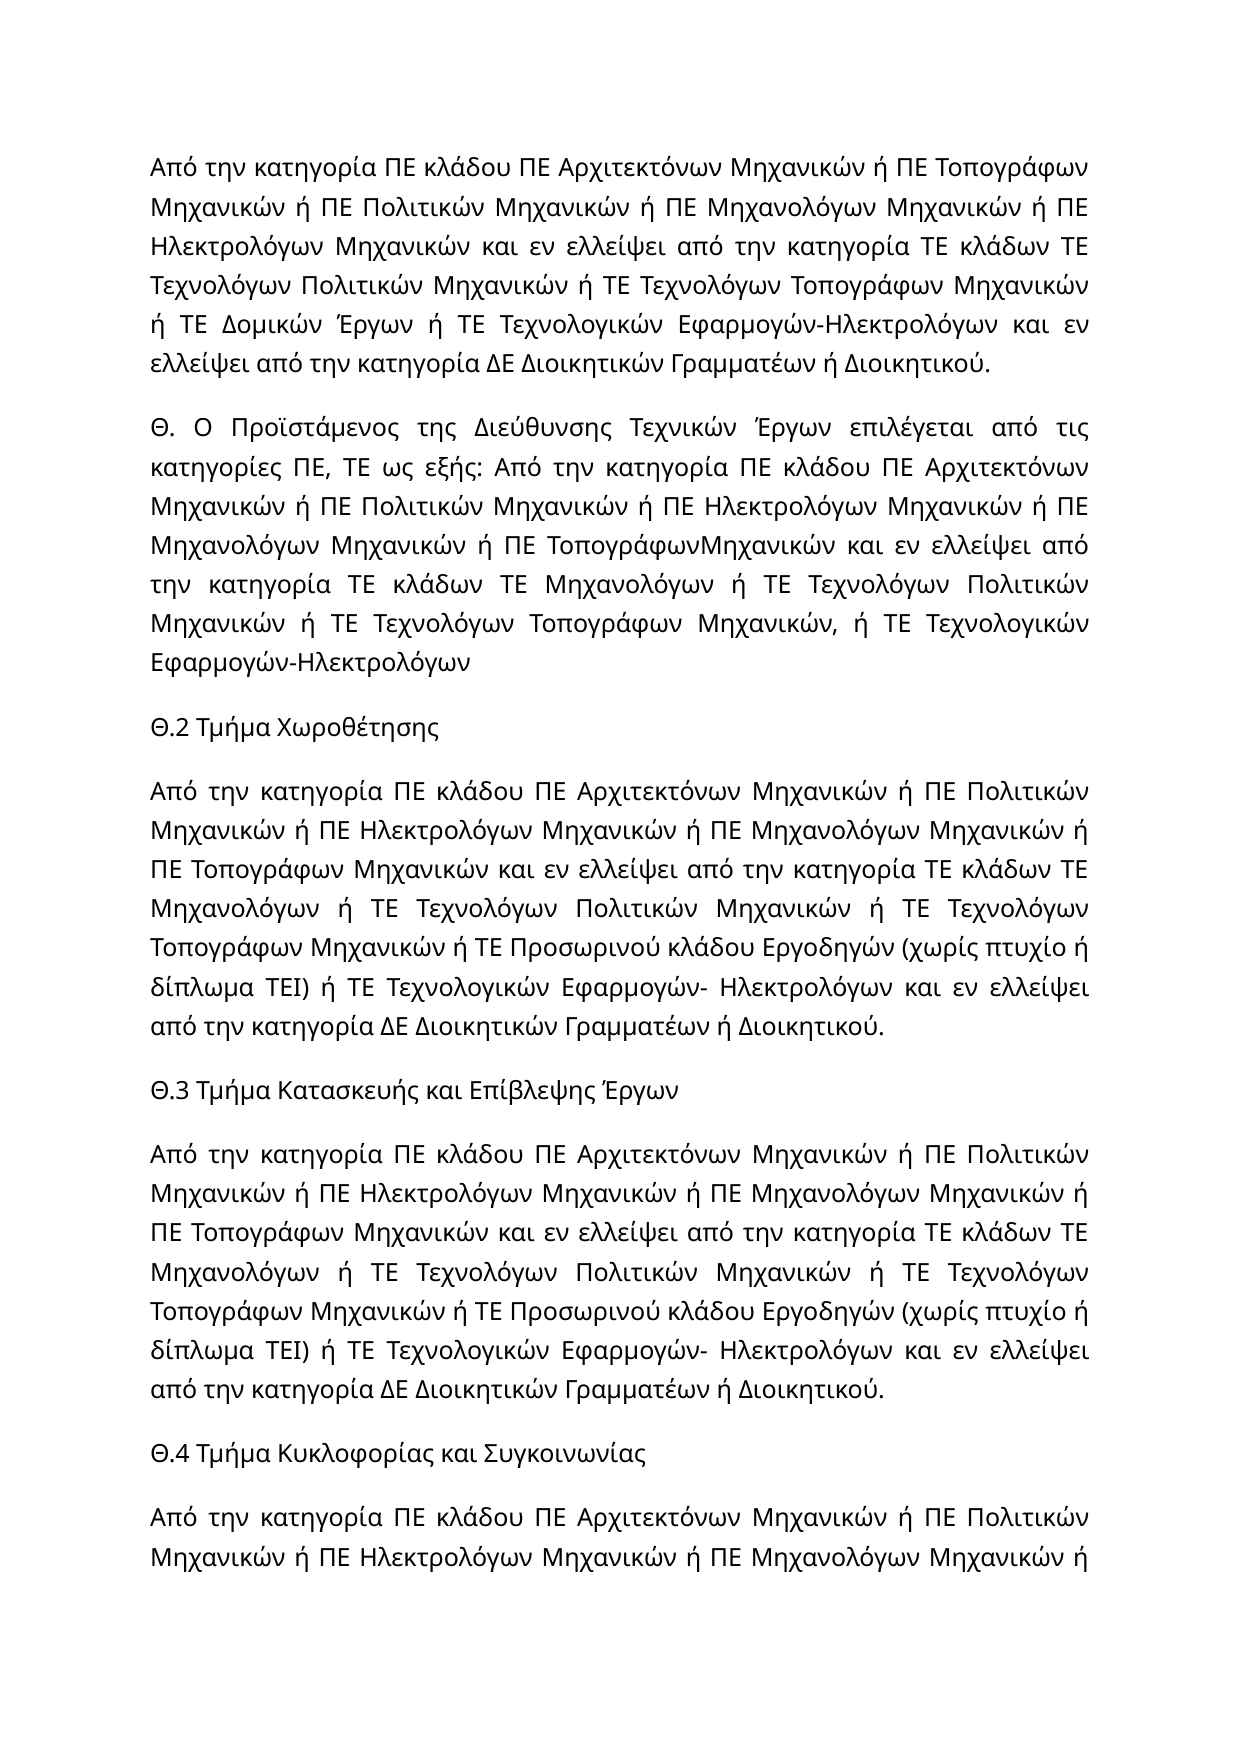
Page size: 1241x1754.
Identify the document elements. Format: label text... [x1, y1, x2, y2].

text Θ.4 Τμήμα Κυκλοφορίας και Συγκοινωνίας [150, 1436, 1090, 1470]
text Από την κατηγορία ΠΕ κλάδου ΠΕ Αρχιτεκτόνων Μηχανικών ή ΠΕ Πολιτικών Μηχανικών ή ΠΕ Ηλεκτρολόγων Μηχανικών ή ΠΕ Μηχανολόγων Μηχανικών ή [150, 1500, 1090, 1573]
text Από την κατηγορία ΠΕ κλάδου ΠΕ Αρχιτεκτόνων Μηχανικών ή ΠΕ Πολιτικών Μηχανικών ή ΠΕ Ηλεκτρολόγων Μηχανικών ή ΠΕ Μηχανολόγων Μηχανικών ή ΠΕ Τοπογράφων Μηχανικών και εν ελλείψει από την κατηγορία TE κλάδων TE Μηχανολόγων ή TE Τεχνολόγων Πολιτικών Μηχανικών ή TE Τεχνολόγων Τοπογράφων Μηχανικών ή TE Προσωρινού κλάδου Εργοδηγών (χωρίς πτυχίο ή δίπλωμα ΤΕΙ) ή TE Τεχνολογικών Εφαρμογών- Ηλεκτρολόγων και εν ελλείψει από την κατηγορία ΔΕ Διοικητικών Γραμματέων ή Διοικητικού. [150, 773, 1090, 1042]
text Από την κατηγορία ΠΕ κλάδου ΠΕ Αρχιτεκτόνων Μηχανικών ή ΠΕ Τοπογράφων Μηχανικών ή ΠΕ Πολιτικών Μηχανικών ή ΠΕ Μηχανολόγων Μηχανικών ή ΠΕ Ηλεκτρολόγων Μηχανικών και εν ελλείψει από την κατηγορία TE κλάδων TE Τεχνολόγων Πολιτικών Μηχανικών ή TE Τεχνολόγων Τοπογράφων Μηχανικών ή TE Δομικών Έργων ή TE Τεχνολογικών Εφαρμογών-Ηλεκτρολόγων και εν ελλείψει από την κατηγορία ΔΕ Διοικητικών Γραμματέων ή Διοικητικού. [150, 150, 1090, 380]
text Από την κατηγορία ΠΕ κλάδου ΠΕ Αρχιτεκτόνων Μηχανικών ή ΠΕ Πολιτικών Μηχανικών ή ΠΕ Ηλεκτρολόγων Μηχανικών ή ΠΕ Μηχανολόγων Μηχανικών ή ΠΕ Τοπογράφων Μηχανικών και εν ελλείψει από την κατηγορία TE κλάδων TE Μηχανολόγων ή TE Τεχνολόγων Πολιτικών Μηχανικών ή TE Τεχνολόγων Τοπογράφων Μηχανικών ή TE Προσωρινού κλάδου Εργοδηγών (χωρίς πτυχίο ή δίπλωμα ΤΕΙ) ή TE Τεχνολογικών Εφαρμογών- Ηλεκτρολόγων και εν ελλείψει από την κατηγορία ΔΕ Διοικητικών Γραμματέων ή Διοικητικού. [150, 1137, 1090, 1406]
text Θ.3 Τμήμα Κατασκευής και Επίβλεψης Έργων [150, 1072, 1090, 1107]
text Θ. Ο Προϊστάμενος της Διεύθυνσης Τεχνικών Έργων επιλέγεται από τις κατηγορίες ΠΕ, TE ως εξής: Από την κατηγορία ΠΕ κλάδου ΠΕ Αρχιτεκτόνων Μηχανικών ή ΠΕ Πολιτικών Μηχανικών ή ΠΕ Ηλεκτρολόγων Μηχανικών ή ΠΕ Μηχανολόγων Μηχανικών ή ΠΕ ΤοπογράφωνΜηχανικών και εν ελλείψει από την κατηγορία TE κλάδων TE Μηχανολόγων ή TE Τεχνολόγων Πολιτικών Μηχανικών ή TE Τεχνολόγων Τοπογράφων Μηχανικών, ή TE Τεχνολογικών Εφαρμογών-Ηλεκτρολόγων [150, 410, 1090, 679]
text Θ.2 Τμήμα Χωροθέτησης [150, 709, 1090, 743]
